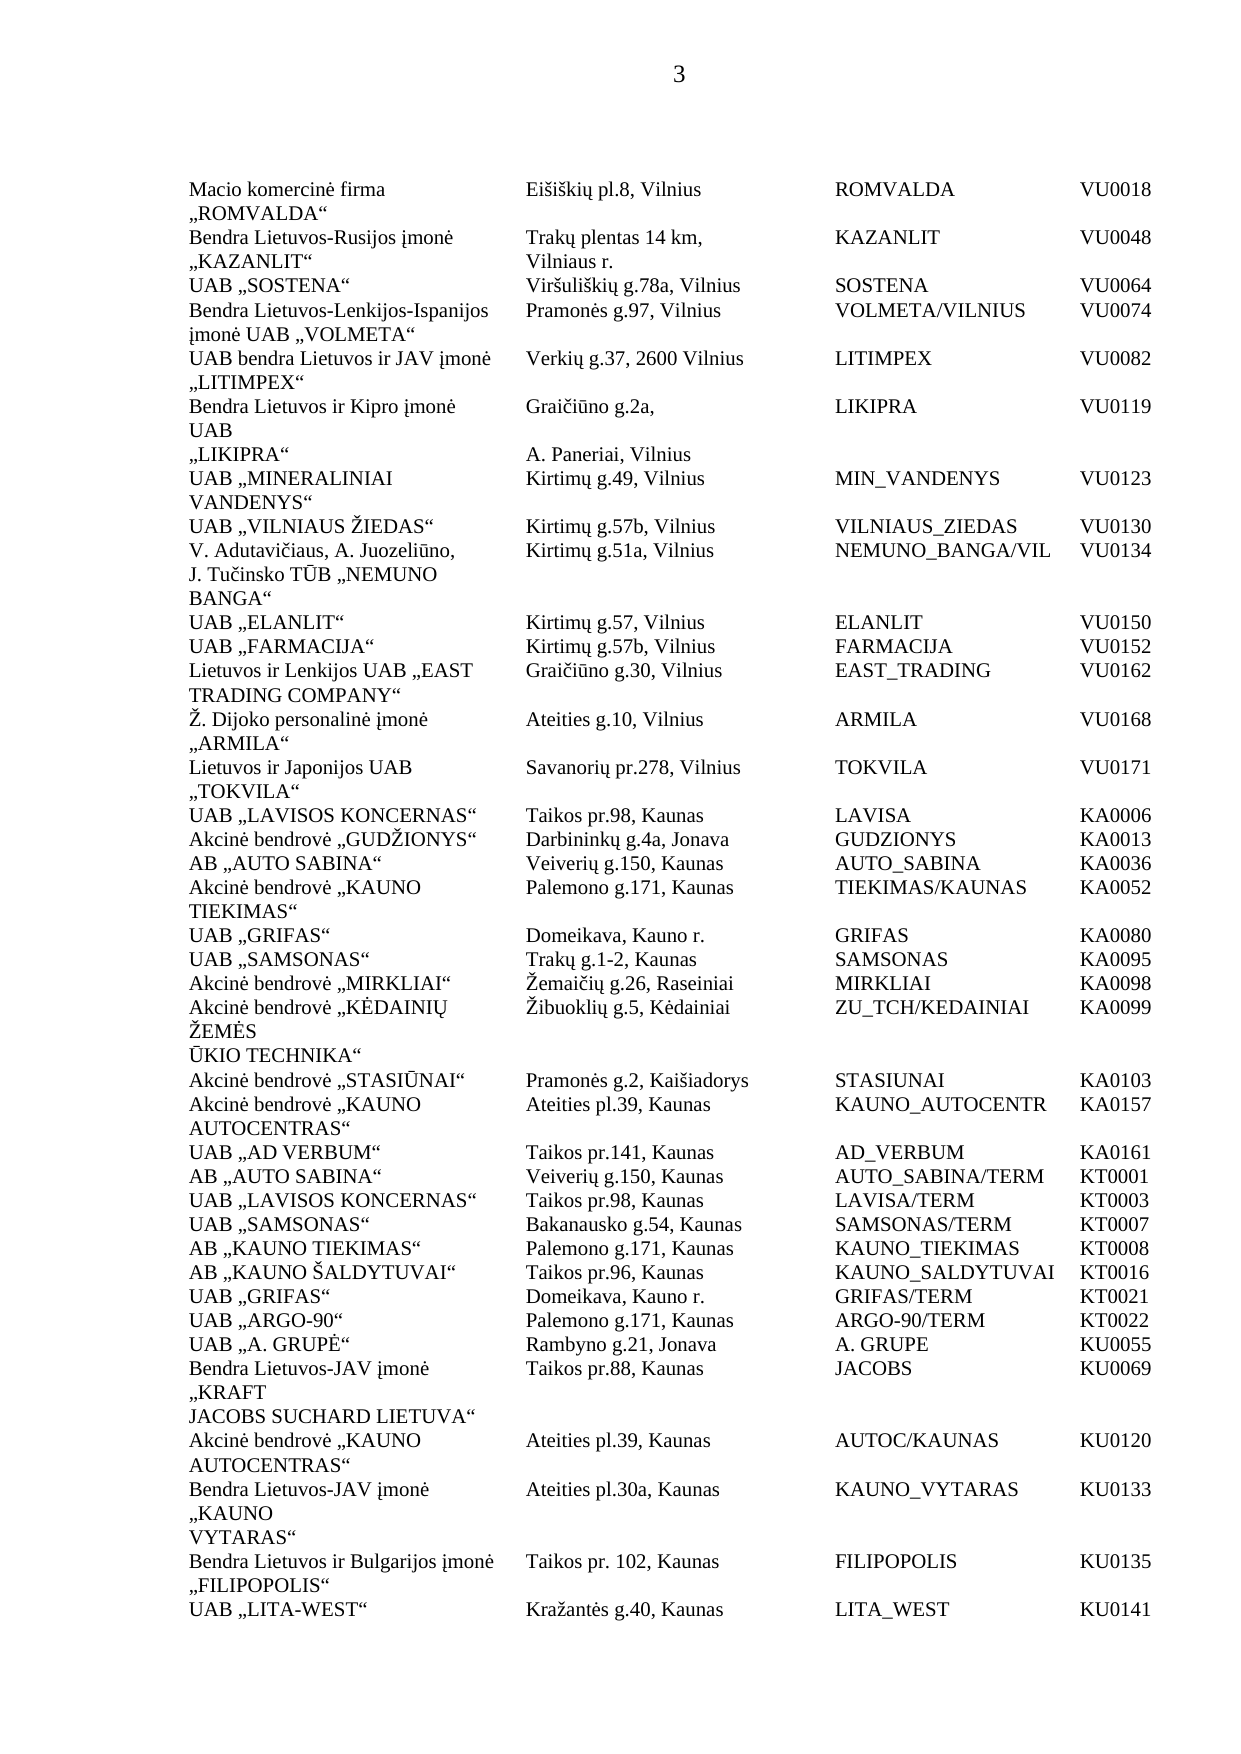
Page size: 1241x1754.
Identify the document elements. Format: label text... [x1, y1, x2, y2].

table_cell Bendra Lietuvos ir Bulgarijos įmonė [177, 1549, 514, 1573]
table_cell A. GRUPE [824, 1332, 1068, 1356]
table_cell Macio komercinė firma „ROMVALDA“ [177, 177, 514, 225]
table_cell KU0135 [1068, 1549, 1204, 1573]
table_cell KU0141 [1068, 1597, 1204, 1621]
table_cell [824, 370, 1068, 394]
table_cell Palemono g.171, Kaunas [514, 1308, 823, 1332]
table_cell LITA_WEST [824, 1597, 1068, 1621]
table_cell KT0007 [1068, 1212, 1204, 1236]
table_cell KT0001 [1068, 1164, 1204, 1188]
table_cell [1068, 1044, 1204, 1067]
table_cell KA0036 [1068, 851, 1204, 875]
table_cell Bendra Lietuvos-Lenkijos-Ispanijos [177, 298, 514, 322]
table_cell UAB „ELANLIT“ [177, 610, 514, 634]
table_cell Žemaičių g.26, Raseiniai [514, 971, 823, 995]
table_cell Taikos pr.98, Kaunas [514, 803, 823, 827]
table_cell FARMACIJA [824, 634, 1068, 658]
table_cell KU0055 [1068, 1332, 1204, 1356]
table_cell Trakų g.1-2, Kaunas [514, 947, 823, 971]
table_cell Darbininkų g.4a, Jonava [514, 827, 823, 851]
table_cell Bendra Lietuvos ir Kipro įmonė UAB [177, 394, 514, 442]
table_cell [1068, 562, 1204, 610]
table_cell [514, 1404, 823, 1428]
table_cell [824, 1404, 1068, 1428]
table_cell [514, 370, 823, 394]
table_cell Pramonės g.2, Kaišiadorys [514, 1068, 823, 1092]
table_cell Bendra Lietuvos-JAV įmonė „KAUNO [177, 1477, 514, 1525]
table_cell Verkių g.37, 2600 Vilnius [514, 346, 823, 370]
table_cell UAB „LAVISOS KONCERNAS“ [177, 803, 514, 827]
table_cell VU0130 [1068, 514, 1204, 538]
table_cell KU0133 [1068, 1477, 1204, 1525]
table_cell UAB „GRIFAS“ [177, 1284, 514, 1308]
table_cell [1068, 1573, 1204, 1597]
table_cell AUTO_SABINA [824, 851, 1068, 875]
table_cell KU0120 [1068, 1429, 1204, 1477]
table_cell Ž. Dijoko personalinė įmonė [177, 707, 514, 731]
table_cell ARMILA [824, 707, 1068, 731]
table_cell KAUNO_VYTARAS [824, 1477, 1068, 1525]
table_cell Graičiūno g.30, Vilnius [514, 659, 823, 682]
table_cell Trakų plentas 14 km, [514, 225, 823, 249]
table_cell [824, 731, 1068, 755]
table_cell Akcinė bendrovė „GUDŽIONYS“ [177, 827, 514, 851]
table_cell Palemono g.171, Kaunas [514, 1236, 823, 1260]
table_cell [824, 562, 1068, 610]
table_cell Akcinė bendrovė „KAUNO TIEKIMAS“ [177, 875, 514, 923]
table_cell [824, 683, 1068, 707]
table_cell LITIMPEX [824, 346, 1068, 370]
table_cell STASIUNAI [824, 1068, 1068, 1092]
table_cell [1068, 249, 1204, 273]
table_cell Akcinė bendrovė „KAUNO AUTOCENTRAS“ [177, 1092, 514, 1140]
table_cell Akcinė bendrovė „STASIŪNAI“ [177, 1068, 514, 1092]
table_cell [514, 1044, 823, 1067]
table_cell Taikos pr.98, Kaunas [514, 1188, 823, 1212]
table_cell AB „AUTO SABINA“ [177, 851, 514, 875]
table_cell Taikos pr.96, Kaunas [514, 1260, 823, 1284]
table_cell [824, 442, 1068, 466]
table_cell TIEKIMAS/KAUNAS [824, 875, 1068, 923]
table_cell KA0161 [1068, 1140, 1204, 1164]
table_cell SOSTENA [824, 274, 1068, 297]
table_cell KA0013 [1068, 827, 1204, 851]
table_cell [514, 562, 823, 610]
table_cell [824, 1573, 1068, 1597]
table_cell VU0123 [1068, 466, 1204, 514]
table_cell Taikos pr.88, Kaunas [514, 1356, 823, 1404]
table_cell Savanorių pr.278, Vilnius [514, 755, 823, 803]
table_cell VU0074 [1068, 298, 1204, 322]
table_cell Rambyno g.21, Jonava [514, 1332, 823, 1356]
table_cell VOLMETA/VILNIUS [824, 298, 1068, 322]
table_cell „FILIPOPOLIS“ [177, 1573, 514, 1597]
table_cell Lietuvos ir Japonijos UAB „TOKVILA“ [177, 755, 514, 803]
table_cell UAB „SAMSONAS“ [177, 1212, 514, 1236]
table_cell „LITIMPEX“ [177, 370, 514, 394]
table_cell Eišiškių pl.8, Vilnius [514, 177, 823, 225]
table_cell Taikos pr. 102, Kaunas [514, 1549, 823, 1573]
table_cell KAUNO_SALDYTUVAI [824, 1260, 1068, 1284]
table_cell [514, 683, 823, 707]
table_cell UAB „ARGO-90“ [177, 1308, 514, 1332]
table_cell Domeikava, Kauno r. [514, 1284, 823, 1308]
table_cell GUDZIONYS [824, 827, 1068, 851]
table_cell SAMSONAS/TERM [824, 1212, 1068, 1236]
table_cell Veiverių g.150, Kaunas [514, 1164, 823, 1188]
table_cell Ateities pl.39, Kaunas [514, 1092, 823, 1140]
table_cell ROMVALDA [824, 177, 1068, 225]
table_cell KA0103 [1068, 1068, 1204, 1092]
table_cell ŪKIO TECHNIKA“ [177, 1044, 514, 1067]
table_cell Taikos pr.141, Kaunas [514, 1140, 823, 1164]
table_cell Žibuoklių g.5, Kėdainiai [514, 995, 823, 1043]
table_cell UAB „LAVISOS KONCERNAS“ [177, 1188, 514, 1212]
table_cell AUTOC/KAUNAS [824, 1429, 1068, 1477]
table_cell VU0119 [1068, 394, 1204, 442]
table_cell [1068, 370, 1204, 394]
table_cell KA0157 [1068, 1092, 1204, 1140]
table_cell KA0006 [1068, 803, 1204, 827]
table_cell „LIKIPRA“ [177, 442, 514, 466]
table_cell TOKVILA [824, 755, 1068, 803]
table_cell [824, 1044, 1068, 1067]
table_cell VU0018 [1068, 177, 1204, 225]
table_cell Bendra Lietuvos-JAV įmonė „KRAFT [177, 1356, 514, 1404]
table_cell Kirtimų g.51a, Vilnius [514, 538, 823, 562]
table_cell MIRKLIAI [824, 971, 1068, 995]
table_cell [1068, 731, 1204, 755]
table_cell Domeikava, Kauno r. [514, 923, 823, 947]
table_cell VU0152 [1068, 634, 1204, 658]
table_cell Kražantės g.40, Kaunas [514, 1597, 823, 1621]
table_cell KT0022 [1068, 1308, 1204, 1332]
table_cell J. Tučinsko TŪB „NEMUNO BANGA“ [177, 562, 514, 610]
table_cell [514, 731, 823, 755]
table_cell VU0162 [1068, 659, 1204, 682]
table_cell TRADING COMPANY“ [177, 683, 514, 707]
table_cell KAUNO_AUTOCENTR [824, 1092, 1068, 1140]
table_cell LAVISA/TERM [824, 1188, 1068, 1212]
table_cell Veiverių g.150, Kaunas [514, 851, 823, 875]
table_cell Bakanausko g.54, Kaunas [514, 1212, 823, 1236]
table_cell Lietuvos ir Lenkijos UAB „EAST [177, 659, 514, 682]
table_cell „KAZANLIT“ [177, 249, 514, 273]
table_cell UAB „AD VERBUM“ [177, 1140, 514, 1164]
table_cell [824, 322, 1068, 346]
table_cell UAB „FARMACIJA“ [177, 634, 514, 658]
table_cell KT0003 [1068, 1188, 1204, 1212]
table_cell UAB „A. GRUPĖ“ [177, 1332, 514, 1356]
table_cell EAST_TRADING [824, 659, 1068, 682]
table_cell Akcinė bendrovė „KĖDAINIŲ ŽEMĖS [177, 995, 514, 1043]
table_cell SAMSONAS [824, 947, 1068, 971]
table_cell JACOBS SUCHARD LIETUVA“ [177, 1404, 514, 1428]
table_cell MIN_VANDENYS [824, 466, 1068, 514]
table_cell [1068, 1404, 1204, 1428]
table_cell [824, 249, 1068, 273]
table_cell VU0150 [1068, 610, 1204, 634]
table_cell LIKIPRA [824, 394, 1068, 442]
table_cell Ateities pl.30a, Kaunas [514, 1477, 823, 1525]
table_cell UAB „MINERALINIAI VANDENYS“ [177, 466, 514, 514]
table_cell UAB bendra Lietuvos ir JAV įmonė [177, 346, 514, 370]
table_cell UAB „VILNIAUS ŽIEDAS“ [177, 514, 514, 538]
table_cell [1068, 322, 1204, 346]
table_cell FILIPOPOLIS [824, 1549, 1068, 1573]
table_cell KT0021 [1068, 1284, 1204, 1308]
table_cell [1068, 442, 1204, 466]
table_cell UAB „SOSTENA“ [177, 274, 514, 297]
table_cell Ateities pl.39, Kaunas [514, 1429, 823, 1477]
table_cell KA0052 [1068, 875, 1204, 923]
table_cell KA0098 [1068, 971, 1204, 995]
table_cell [1068, 683, 1204, 707]
table_cell AB „AUTO SABINA“ [177, 1164, 514, 1188]
table_cell VU0168 [1068, 707, 1204, 731]
table_cell NEMUNO_BANGA/VIL [824, 538, 1068, 562]
table_cell ZU_TCH/KEDAINIAI [824, 995, 1068, 1043]
table_cell UAB „GRIFAS“ [177, 923, 514, 947]
table_cell [1068, 1525, 1204, 1549]
table_cell KT0008 [1068, 1236, 1204, 1260]
table_cell [514, 1573, 823, 1597]
table_cell UAB „LITA-WEST“ [177, 1597, 514, 1621]
table_cell KAZANLIT [824, 225, 1068, 249]
table_cell KU0069 [1068, 1356, 1204, 1404]
table_cell VU0048 [1068, 225, 1204, 249]
table_cell [514, 1525, 823, 1549]
table_cell GRIFAS [824, 923, 1068, 947]
table_cell Kirtimų g.49, Vilnius [514, 466, 823, 514]
table_cell VU0171 [1068, 755, 1204, 803]
table_cell AB „KAUNO TIEKIMAS“ [177, 1236, 514, 1260]
table_cell Ateities g.10, Vilnius [514, 707, 823, 731]
table_cell Palemono g.171, Kaunas [514, 875, 823, 923]
table_cell AD_VERBUM [824, 1140, 1068, 1164]
table_cell Kirtimų g.57b, Vilnius [514, 634, 823, 658]
table_cell VU0064 [1068, 274, 1204, 297]
table_cell KA0080 [1068, 923, 1204, 947]
table_cell [514, 322, 823, 346]
table_cell VU0134 [1068, 538, 1204, 562]
table_cell „ARMILA“ [177, 731, 514, 755]
table_cell Kirtimų g.57b, Vilnius [514, 514, 823, 538]
table_cell Akcinė bendrovė „KAUNO AUTOCENTRAS“ [177, 1429, 514, 1477]
table_cell Bendra Lietuvos-Rusijos įmonė [177, 225, 514, 249]
table_cell AB „KAUNO ŠALDYTUVAI“ [177, 1260, 514, 1284]
table_cell A. Paneriai, Vilnius [514, 442, 823, 466]
table_cell Graičiūno g.2a, [514, 394, 823, 442]
table_cell KA0095 [1068, 947, 1204, 971]
table_cell ARGO-90/TERM [824, 1308, 1068, 1332]
table_cell KT0016 [1068, 1260, 1204, 1284]
table_cell UAB „SAMSONAS“ [177, 947, 514, 971]
table_cell VU0082 [1068, 346, 1204, 370]
table_cell V. Adutavičiaus, A. Juozeliūno, [177, 538, 514, 562]
table_cell įmonė UAB „VOLMETA“ [177, 322, 514, 346]
table_cell ELANLIT [824, 610, 1068, 634]
table_cell GRIFAS/TERM [824, 1284, 1068, 1308]
table_cell KA0099 [1068, 995, 1204, 1043]
table_cell Pramonės g.97, Vilnius [514, 298, 823, 322]
table_cell AUTO_SABINA/TERM [824, 1164, 1068, 1188]
table_cell LAVISA [824, 803, 1068, 827]
table_cell VYTARAS“ [177, 1525, 514, 1549]
table_cell Kirtimų g.57, Vilnius [514, 610, 823, 634]
table_cell [824, 1525, 1068, 1549]
table_cell KAUNO_TIEKIMAS [824, 1236, 1068, 1260]
table_cell VILNIAUS_ZIEDAS [824, 514, 1068, 538]
table_cell Viršuliškių g.78a, Vilnius [514, 274, 823, 297]
table_cell JACOBS [824, 1356, 1068, 1404]
table_cell Akcinė bendrovė „MIRKLIAI“ [177, 971, 514, 995]
table_cell Vilniaus r. [514, 249, 823, 273]
